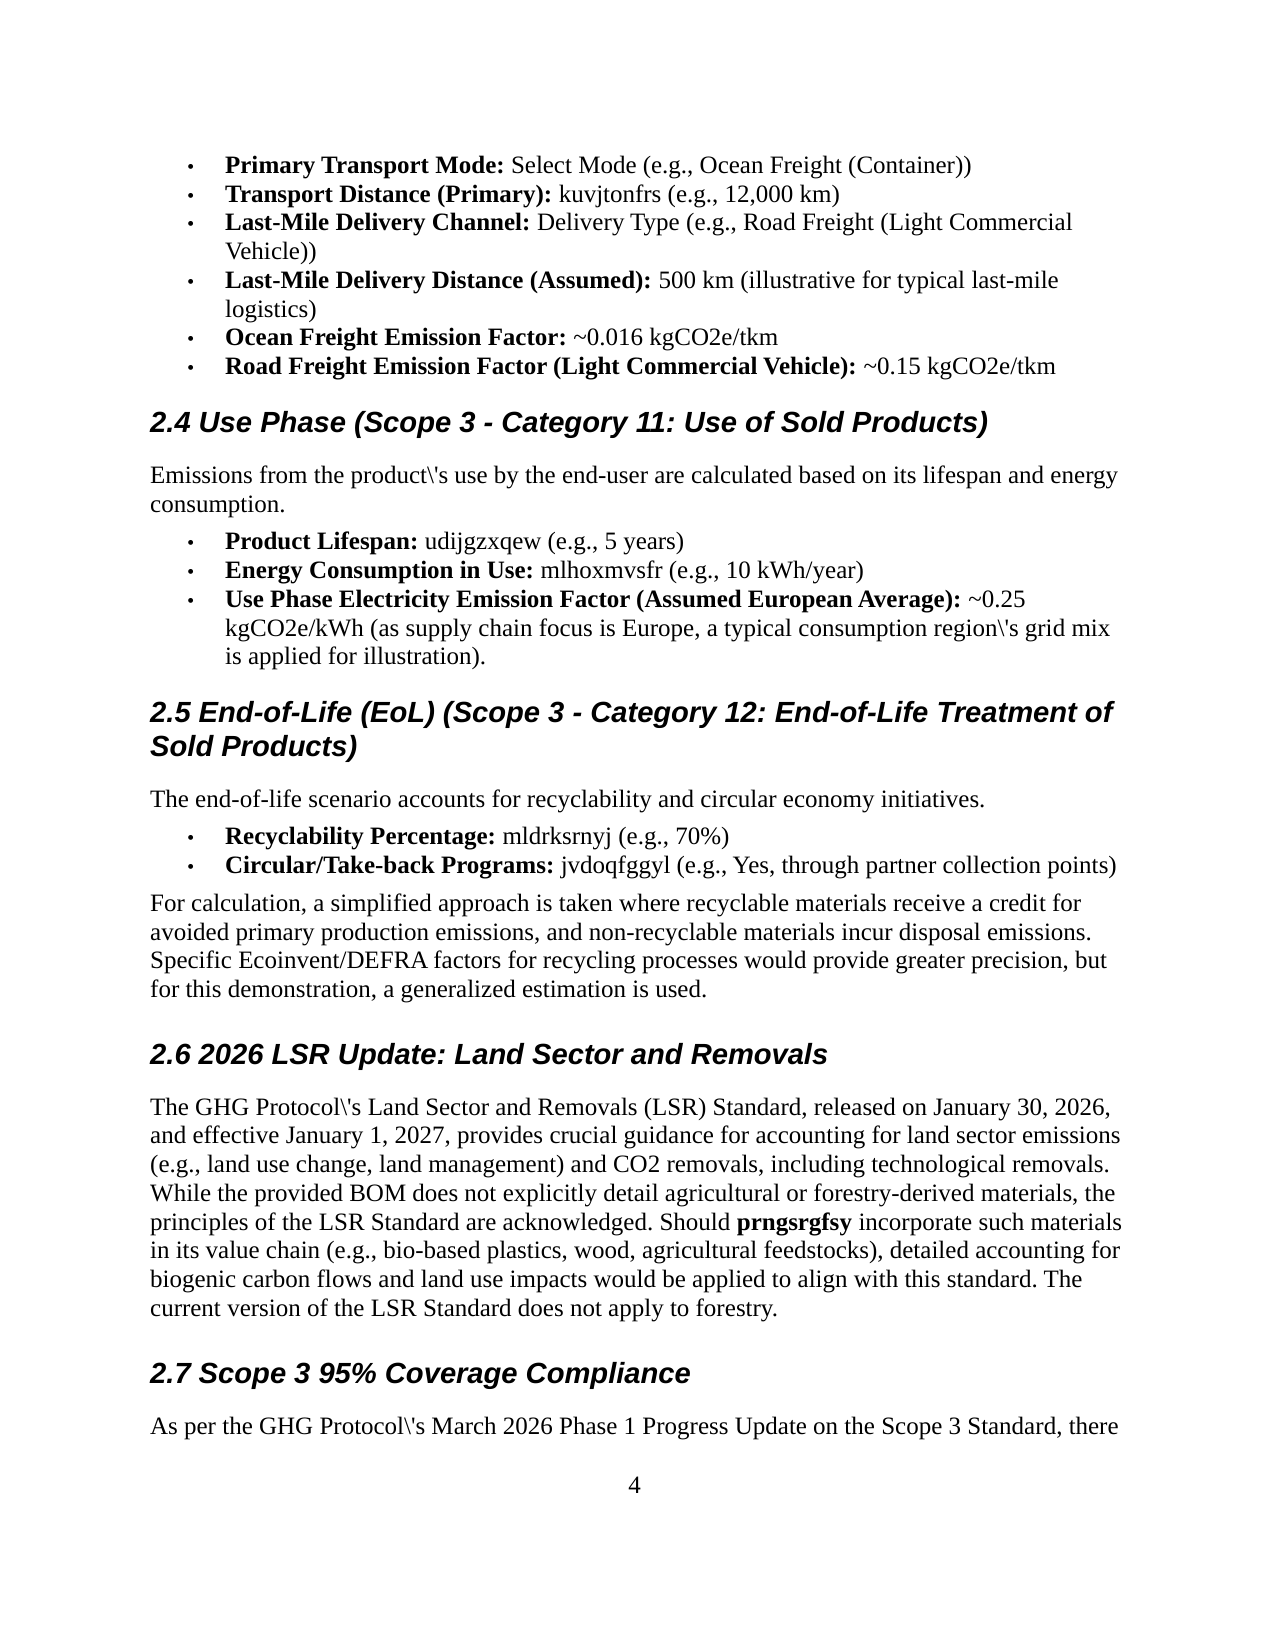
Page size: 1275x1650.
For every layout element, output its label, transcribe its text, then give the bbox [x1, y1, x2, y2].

list Ocean Freight Emission Factor: ~0.016 kgCO2e/tkm [187, 322, 1125, 351]
list Recyclability Percentage: mldrksrnyj (e.g., 70%) [187, 821, 1125, 850]
list Last-Mile Delivery Distance (Assumed): 500 km (illustrative for typical last-mile logistics) [187, 265, 1125, 322]
list Use Phase Electricity Emission Factor (Assumed European Average): ~0.25 kgCO2e/kWh (as supply chain focus is Europe, a typical consumption region\'s grid mix is applied for illustration). [187, 584, 1125, 670]
list Circular/Take-back Programs: jvdoqfggyl (e.g., Yes, through partner collection points) [187, 850, 1125, 879]
text The end-of-life scenario accounts for recyclability and circular economy initiatives. [150, 784, 1125, 812]
subtitle 2.5 End-of-Life (EoL) (Scope 3 - Category 12: End-of-Life Treatment of Sold Products) [150, 695, 1125, 762]
text Emissions from the product\'s use by the end-user are calculated based on its lifespan and energy consumption. [150, 460, 1125, 517]
text As per the GHG Protocol\'s March 2026 Phase 1 Progress Update on the Scope 3 Standard, there [150, 1411, 1125, 1439]
list Last-Mile Delivery Channel: Delivery Type (e.g., Road Freight (Light Commercial Vehicle)) [187, 207, 1125, 265]
list Transport Distance (Primary): kuvjtonfrs (e.g., 12,000 km) [187, 179, 1125, 207]
list Road Freight Emission Factor (Light Commercial Vehicle): ~0.15 kgCO2e/tkm [187, 351, 1125, 380]
list Energy Consumption in Use: mlhoxmvsfr (e.g., 10 kWh/year) [187, 555, 1125, 584]
subtitle 2.7 Scope 3 95% Coverage Compliance [150, 1356, 1125, 1389]
subtitle 2.6 2026 LSR Update: Land Sector and Removals [150, 1037, 1125, 1070]
list Primary Transport Mode: Select Mode (e.g., Ocean Freight (Container)) [187, 150, 1125, 179]
subtitle 2.4 Use Phase (Scope 3 - Category 11: Use of Sold Products) [150, 405, 1125, 438]
text For calculation, a simplified approach is taken where recyclable materials receive a credit for avoided primary production emissions, and non-recyclable materials incur disposal emissions. Specific Ecoinvent/DEFRA factors for recycling processes would provide greater precision, but for this demonstration, a generalized estimation is used. [150, 888, 1125, 1003]
list Product Lifespan: udijgzxqew (e.g., 5 years) [187, 526, 1125, 555]
text The GHG Protocol\'s Land Sector and Removals (LSR) Standard, released on January 30, 2026, and effective January 1, 2027, provides crucial guidance for accounting for land sector emissions (e.g., land use change, land management) and CO2 removals, including technological removals. While the provided BOM does not explicitly detail agricultural or forestry-derived materials, the principles of the LSR Standard are acknowledged. Should prngsrgfsy incorporate such materials in its value chain (e.g., bio-based plastics, wood, agricultural feedstocks), detailed accounting for biogenic carbon flows and land use impacts would be applied to align with this standard. The current version of the LSR Standard does not apply to forestry. [150, 1092, 1125, 1322]
